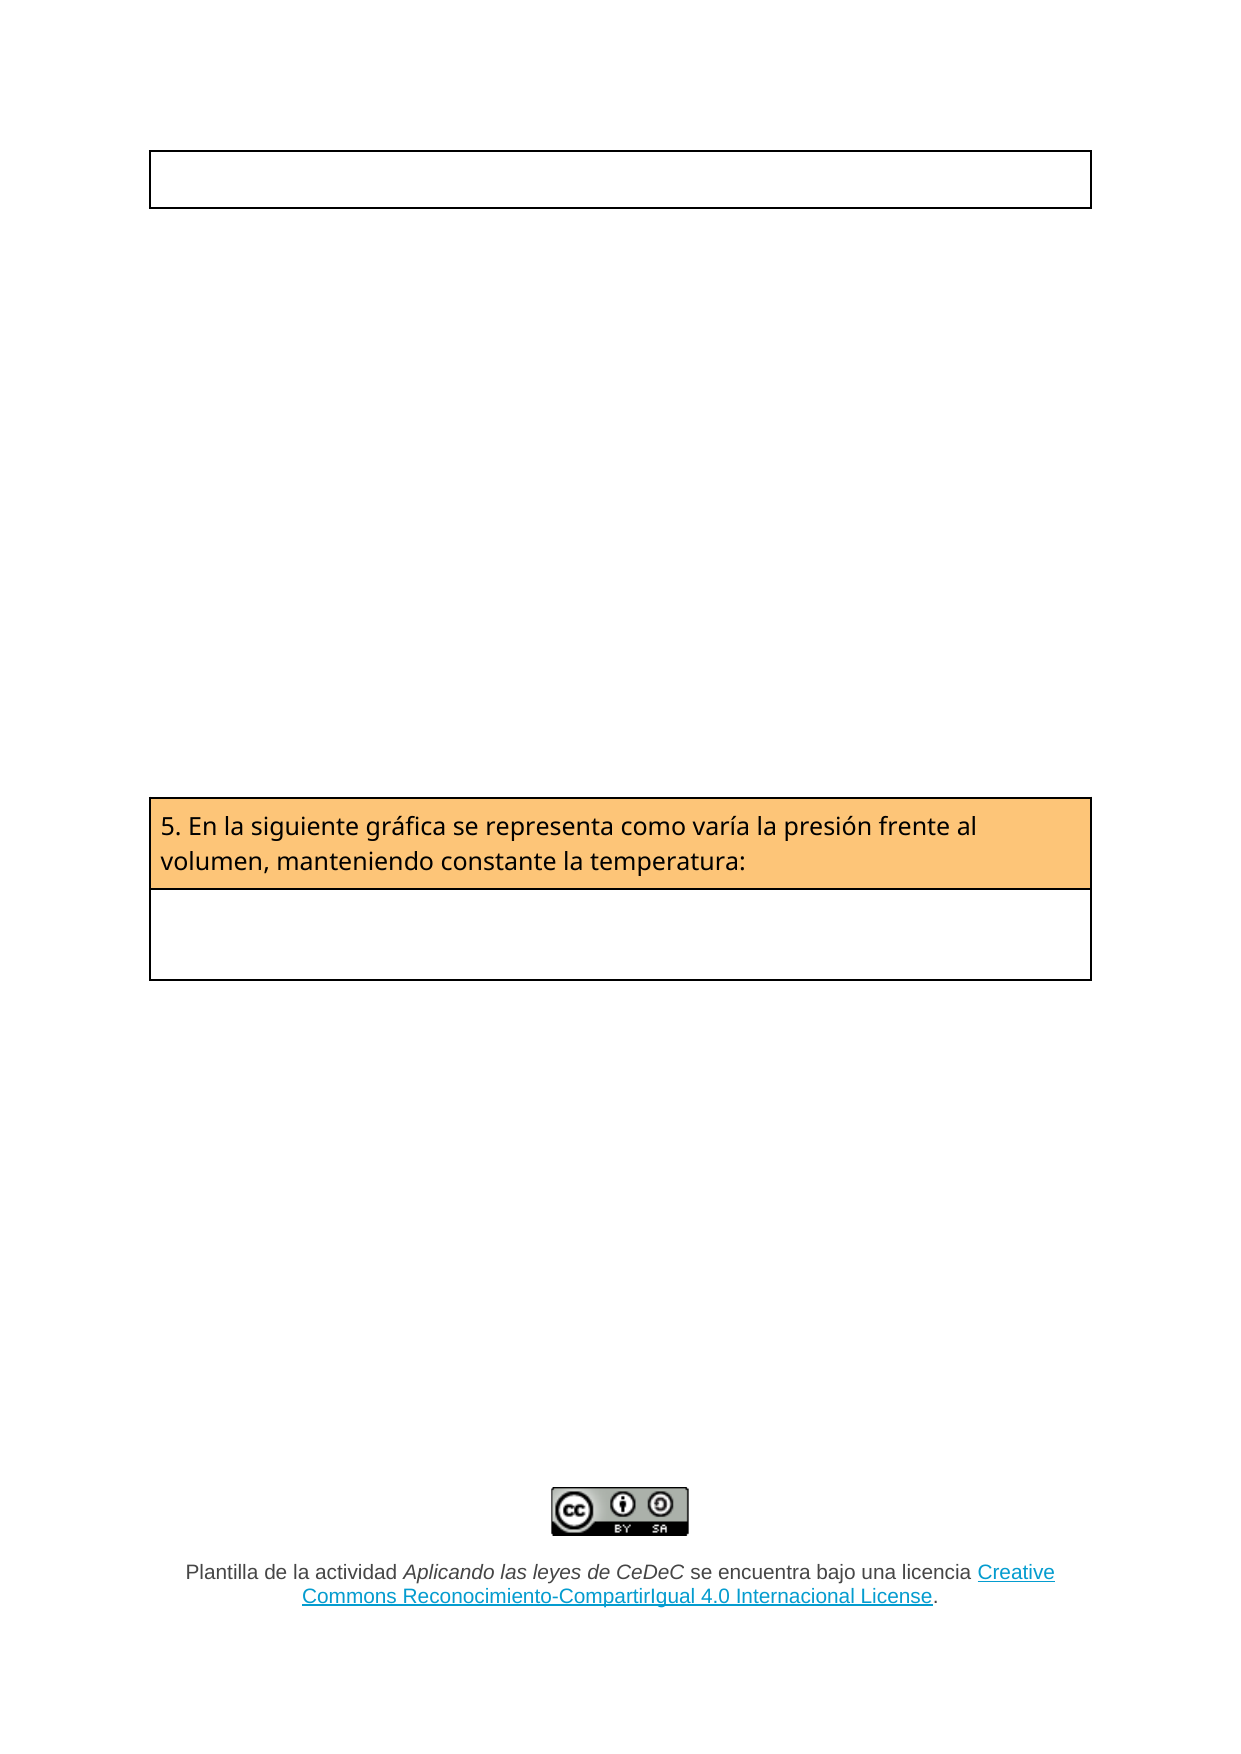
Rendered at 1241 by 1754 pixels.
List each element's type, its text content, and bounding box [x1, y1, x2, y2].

table_header 5. En la siguiente gráfica se representa como varía la presión frente al volumen, manteniendo constante la temperatura: [151, 799, 1090, 888]
table_cell [151, 890, 1090, 979]
table_cell [151, 152, 1090, 207]
picture [551, 1487, 689, 1536]
